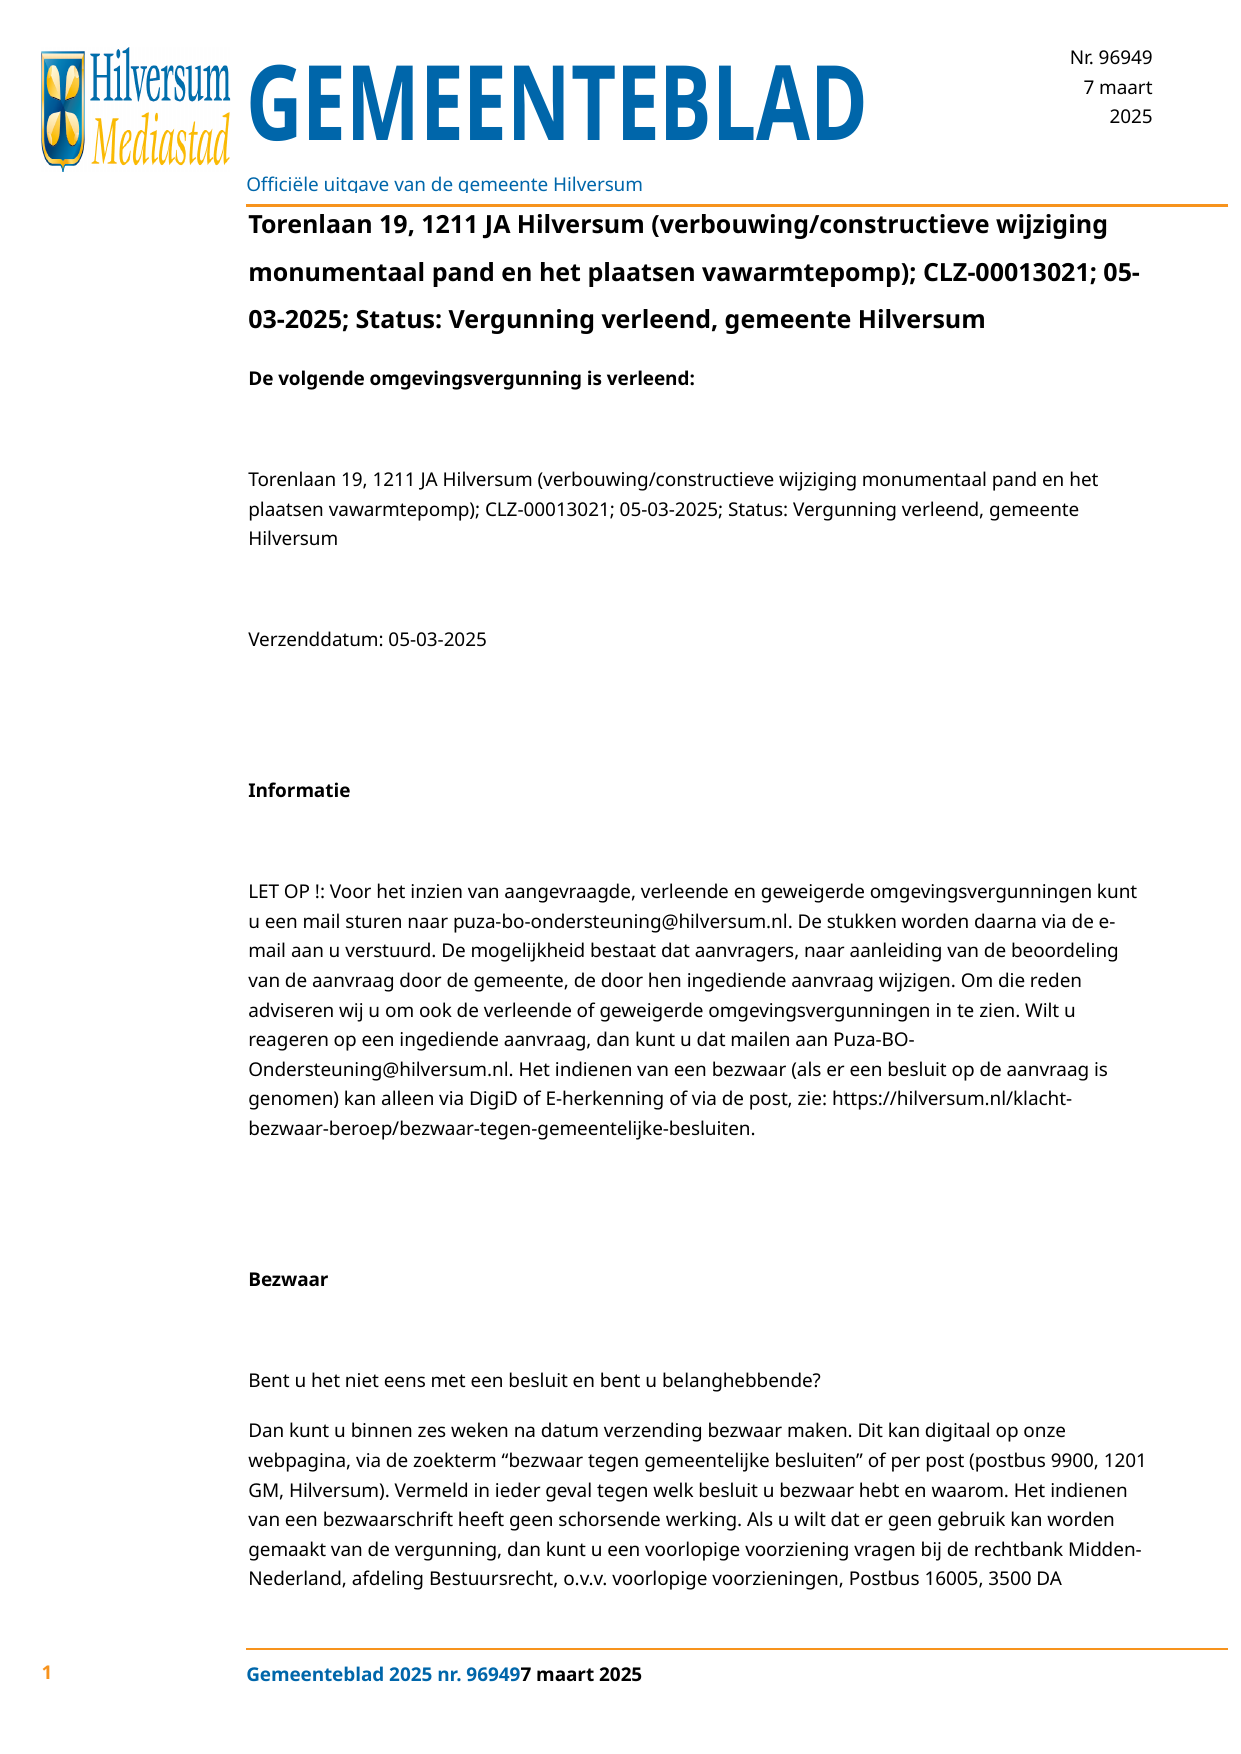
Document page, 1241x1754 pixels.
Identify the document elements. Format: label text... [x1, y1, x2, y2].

text De volgende omgevingsvergunning is verleend: [248, 366, 1152, 391]
text Informatie [248, 778, 1152, 803]
text Torenlaan 19, 1211 JA Hilversum (verbouwing/constructieve wijziging monumentaal pand en het plaatsen vawarmtepomp); CLZ-00013021; 05-03-2025; Status: Vergunning verleend, gemeente Hilversum [248, 466, 1152, 551]
text LET OP !: Voor het inzien van aangevraagde, verleende en geweigerde omgevingsvergunningen kunt u een mail sturen naar puza-bo-ondersteuning@hilversum.nl. De stukken worden daarna via de e-mail aan u verstuurd. De mogelijkheid bestaat dat aanvragers, naar aanleiding van de beoordeling van de aanvraag door de gemeente, de door hen ingediende aanvraag wijzigen. Om die reden adviseren wij u om ook de verleende of geweigerde omgevingsvergunningen in te zien. Wilt u reageren op een ingediende aanvraag, dan kunt u dat mailen aan Puza-BO-Ondersteuning@hilversum.nl. Het indienen van een bezwaar (als er een besluit op de aanvraag is genomen) kan alleen via DigiD of E-herkenning of via de post, zie: https://hilversum.nl/klacht-bezwaar-beroep/bezwaar-tegen-gemeentelijke-besluiten. [248, 878, 1152, 1141]
text Dan kunt u binnen zes weken na datum verzending bezwaar maken. Dit kan digitaal op onze webpagina, via de zoekterm “bezwaar tegen gemeentelijke besluiten” of per post (postbus 9900, 1201 GM, Hilversum). Vermeld in ieder geval tegen welk besluit u bezwaar hebt en waarom. Het indienen van een bezwaarschrift heeft geen schorsende werking. Als u wilt dat er geen gebruik kan worden gemaakt van de vergunning, dan kunt u een voorlopige voorziening vragen bij de rechtbank Midden-Nederland, afdeling Bestuursrecht, o.v.v. voorlopige voorzieningen, Postbus 16005, 3500 DA [248, 1418, 1152, 1591]
text Bent u het niet eens met een besluit en bent u belanghebbende? [248, 1367, 1152, 1393]
text Bezwaar [248, 1266, 1152, 1292]
text Torenlaan 19, 1211 JA Hilversum (verbouwing/constructieve wijziging monumentaal pand en het plaatsen vawarmtepomp); CLZ-00013021; 05-03-2025; Status: Vergunning verleend, gemeente Hilversum [248, 207, 1152, 336]
text Verzenddatum: 05-03-2025 [248, 626, 1152, 652]
picture [41, 47, 231, 172]
